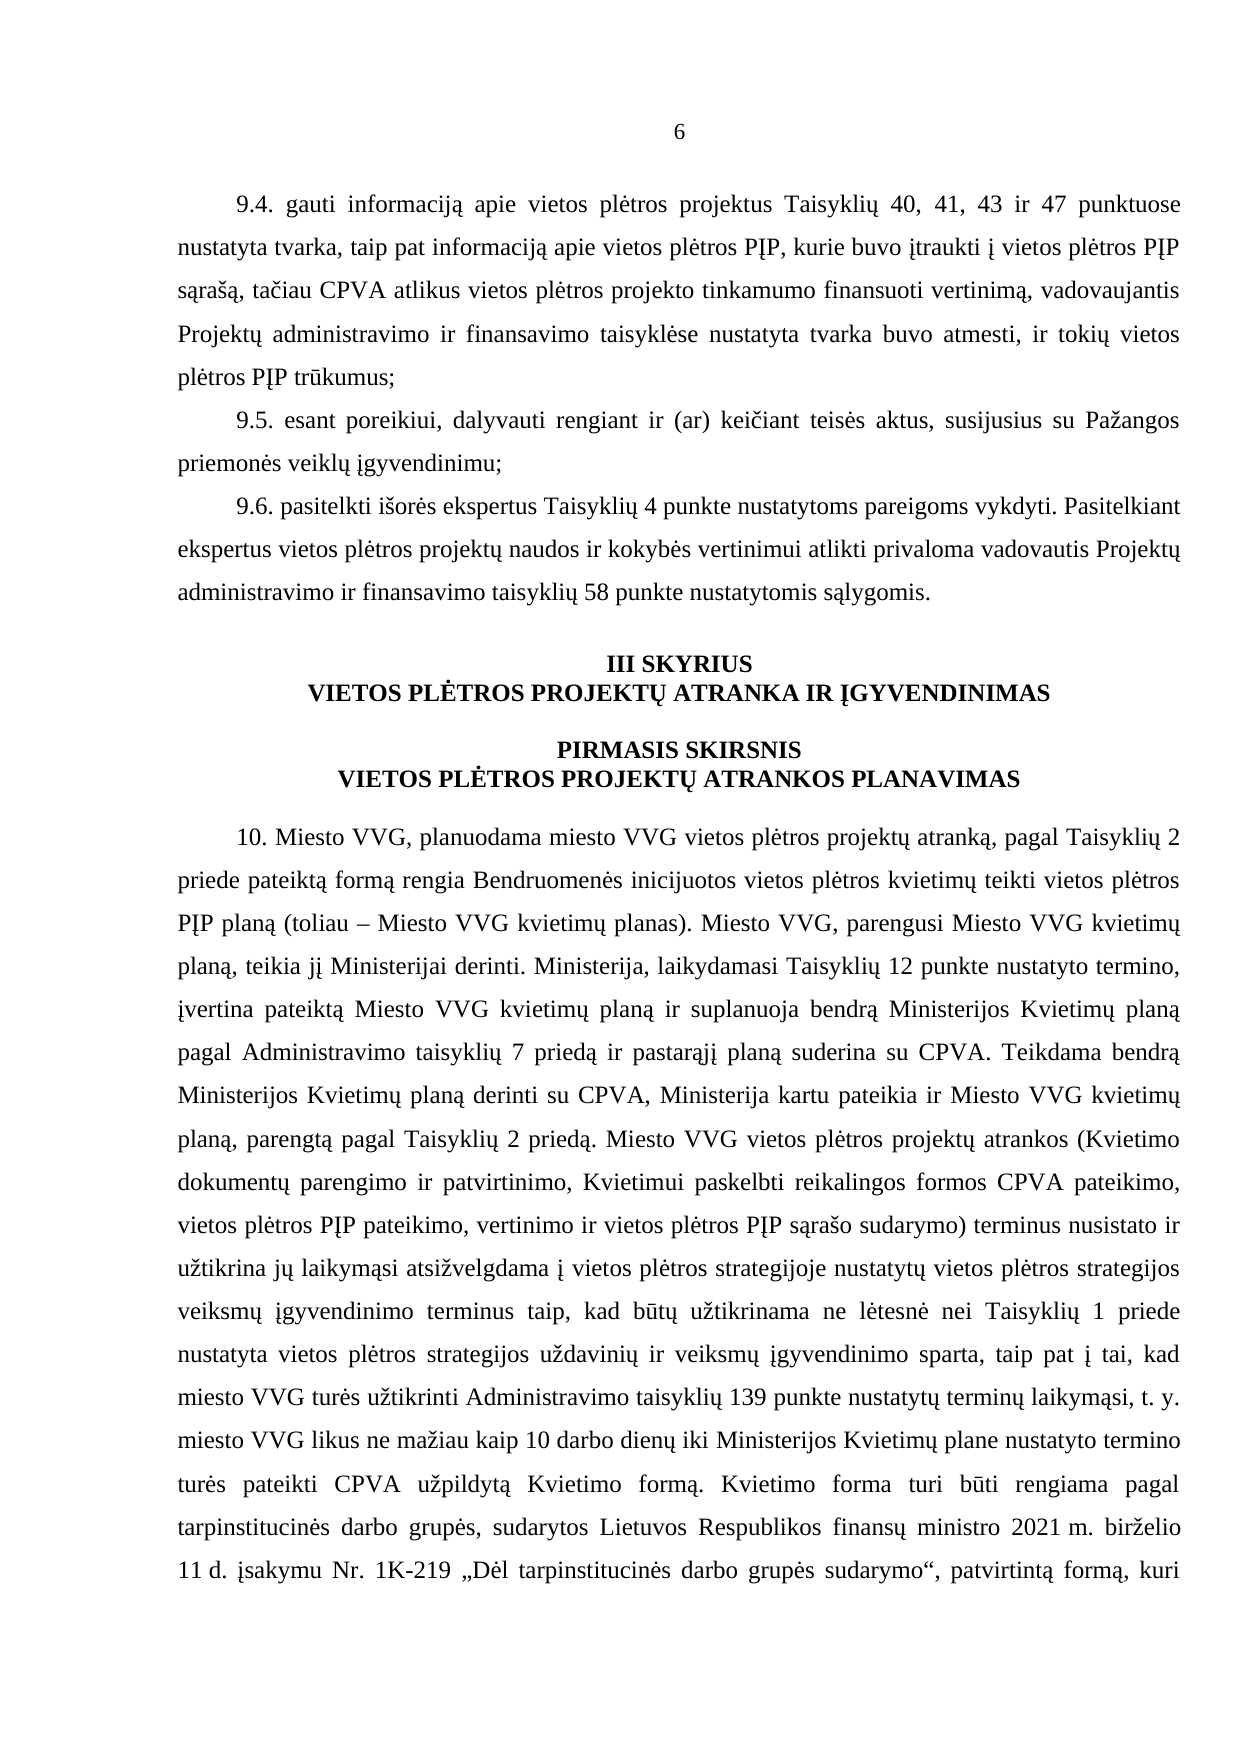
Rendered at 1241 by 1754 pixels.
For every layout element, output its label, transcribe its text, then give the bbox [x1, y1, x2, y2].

text 10. Miesto VVG, planuodama miesto VVG vietos plėtros projektų atranką, pagal Taisyklių 2 priede pateiktą formą rengia Bendruomenės inicijuotos vietos plėtros kvietimų teikti vietos plėtros PĮP planą (toliau – Miesto VVG kvietimų planas). Miesto VVG, parengusi Miesto VVG kvietimų planą, teikia jį Ministerijai derinti. Ministerija, laikydamasi Taisyklių 12 punkte nustatyto termino, įvertina pateiktą Miesto VVG kvietimų planą ir suplanuoja bendrą Ministerijos Kvietimų planą pagal Administravimo taisyklių 7 priedą ir pastarąjį planą suderina su CPVA. Teikdama bendrą Ministerijos Kvietimų planą derinti su CPVA, Ministerija kartu pateikia ir Miesto VVG kvietimų planą, parengtą pagal Taisyklių 2 priedą. Miesto VVG vietos plėtros projektų atrankos (Kvietimo dokumentų parengimo ir patvirtinimo, Kvietimui paskelbti reikalingos formos CPVA pateikimo, vietos plėtros PĮP pateikimo, vertinimo ir vietos plėtros PĮP sąrašo sudarymo) terminus nusistato ir užtikrina jų laikymąsi atsižvelgdama į vietos plėtros strategijoje nustatytų vietos plėtros strategijos veiksmų įgyvendinimo terminus taip, kad būtų užtikrinama ne lėtesnė nei Taisyklių 1 priede nustatyta vietos plėtros strategijos uždavinių ir veiksmų įgyvendinimo sparta, taip pat į tai, kad miesto VVG turės užtikrinti Administravimo taisyklių 139 punkte nustatytų terminų laikymąsi, t. y. miesto VVG likus ne mažiau kaip 10 darbo dienų iki Ministerijos Kvietimų plane nustatyto termino turės pateikti CPVA užpildytą Kvietimo formą. Kvietimo forma turi būti rengiama pagal tarpinstitucinės darbo grupės, sudarytos Lietuvos Respublikos finansų ministro 2021 m. birželio 11 d. įsakymu Nr. 1K-219 „Dėl tarpinstitucinės darbo grupės sudarymo“, patvirtintą formą, kuri [177, 822, 1181, 1584]
text 9.6. pasitelkti išorės ekspertus Taisyklių 4 punkte nustatytoms pareigoms vykdyti. Pasitelkiant ekspertus vietos plėtros projektų naudos ir kokybės vertinimui atlikti privaloma vadovautis Projektų administravimo ir finansavimo taisyklių 58 punkte nustatytomis sąlygomis. [177, 491, 1181, 606]
text 9.4. gauti informaciją apie vietos plėtros projektus Taisyklių 40, 41, 43 ir 47 punktuose nustatyta tvarka, taip pat informaciją apie vietos plėtros PĮP, kurie buvo įtraukti į vietos plėtros PĮP sąrašą, tačiau CPVA atlikus vietos plėtros projekto tinkamumo finansuoti vertinimą, vadovaujantis Projektų administravimo ir finansavimo taisyklėse nustatyta tvarka buvo atmesti, ir tokių vietos plėtros PĮP trūkumus; [177, 189, 1181, 391]
text III SKYRIUS [177, 649, 1181, 678]
text PIRMASIS SKIRSNIS [177, 736, 1181, 764]
text 9.5. esant poreikiui, dalyvauti rengiant ir (ar) keičiant teisės aktus, susijusius su Pažangos priemonės veiklų įgyvendinimu; [177, 405, 1181, 477]
text VIETOS PLĖTROS PROJEKTŲ ATRANKA IR ĮGYVENDINIMAS [177, 678, 1181, 707]
text VIETOS PLĖTROS PROJEKTŲ ATRANKOS PLANAVIMAS [177, 764, 1181, 793]
